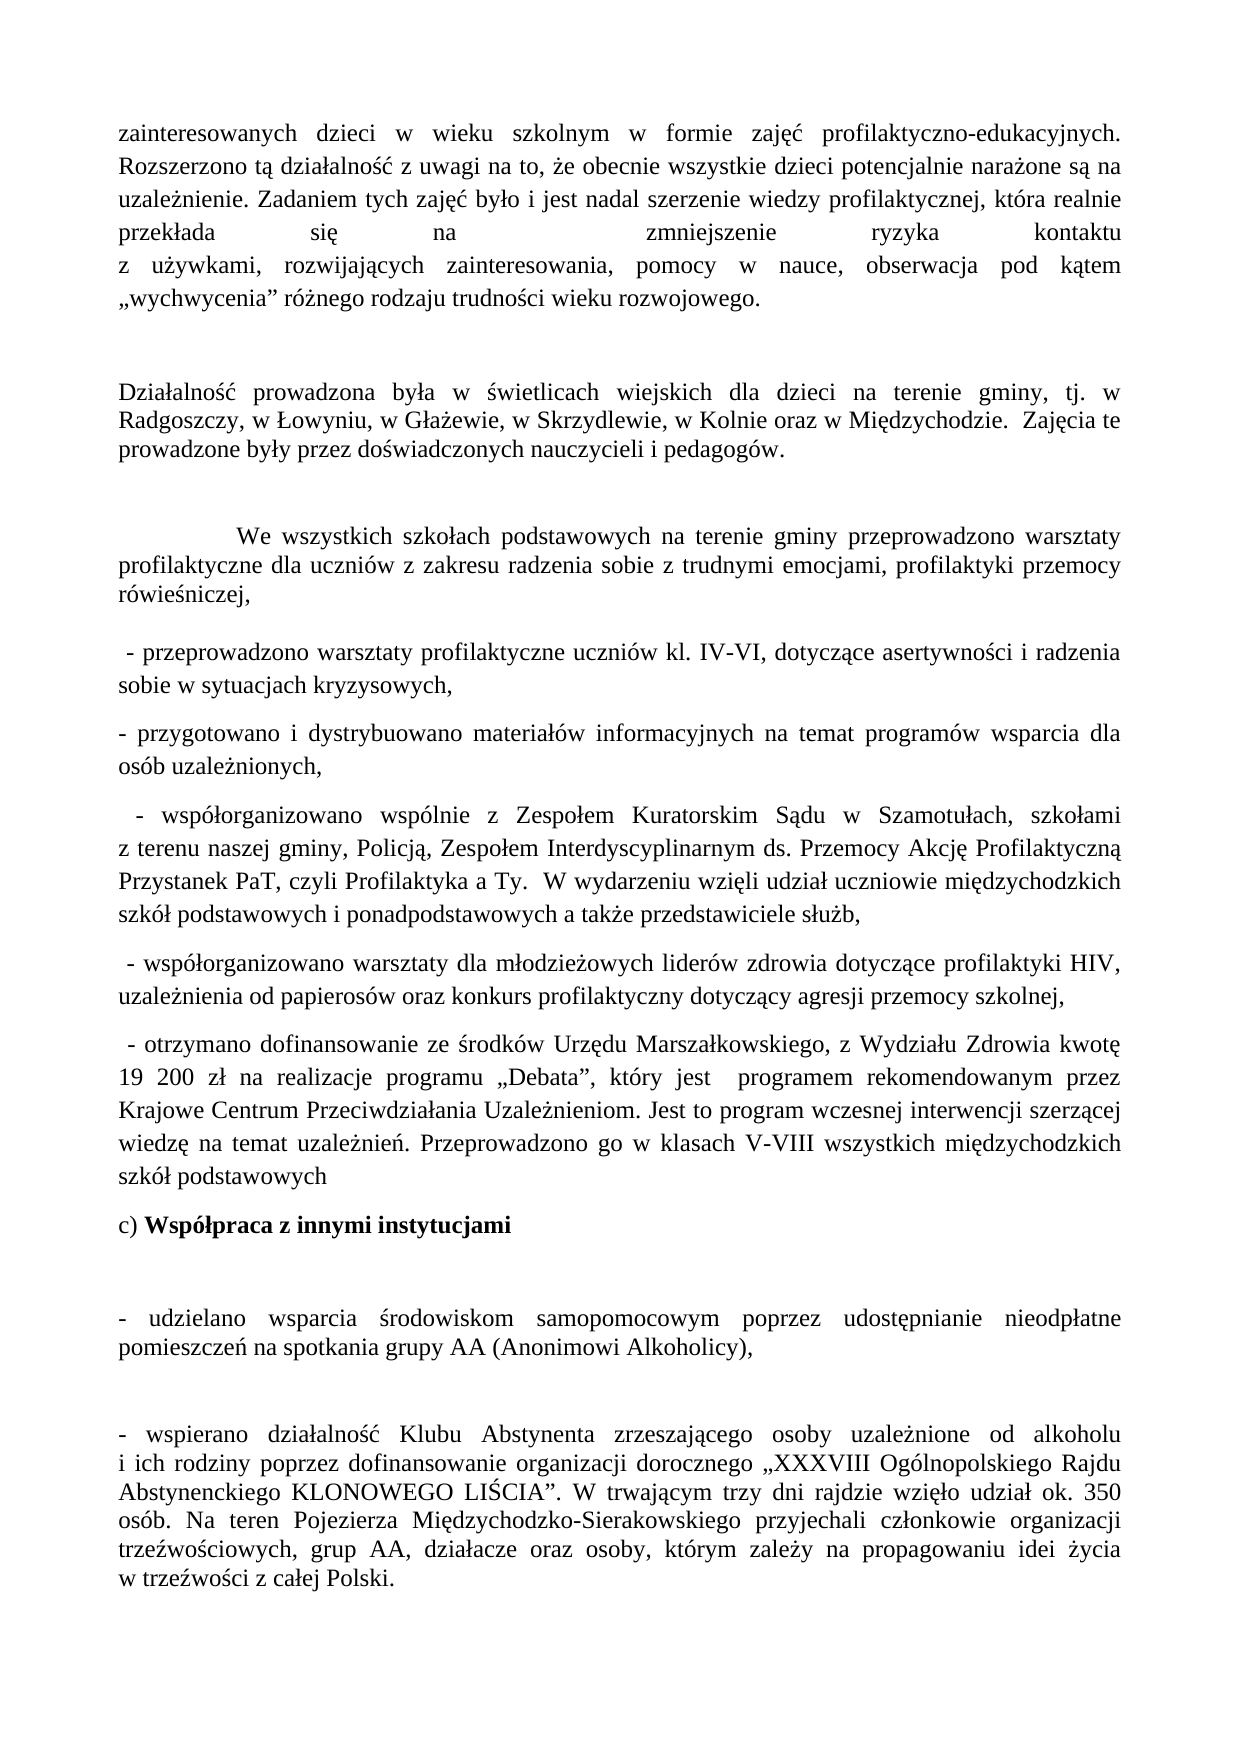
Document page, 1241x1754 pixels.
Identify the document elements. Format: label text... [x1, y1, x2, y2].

text - współorganizowano wspólnie z Zespołem Kuratorskim Sądu w Szamotułach, szkołami z terenu naszej gminy, Policją, Zespołem Interdyscyplinarnym ds. Przemocy Akcję Profilaktyczną Przystanek PaT, czyli Profilaktyka a Ty. W wydarzeniu wzięli udział uczniowie międzychodzkich szkół podstawowych i ponadpodstawowych a także przedstawiciele służb, [118, 800, 1122, 928]
text zainteresowanych dzieci w wieku szkolnym w formie zajęć profilaktyczno-edukacyjnych. Rozszerzono tą działalność z uwagi na to, że obecnie wszystkie dzieci potencjalnie narażone są na uzależnienie. Zadaniem tych zajęć było i jest nadal szerzenie wiedzy profilaktycznej, która realnie przekłada się na zmniejszenie ryzyka kontaktu z używkami, rozwijających zainteresowania, pomocy w nauce, obserwacja pod kątem „wychwycenia” różnego rodzaju trudności wieku rozwojowego. [118, 118, 1122, 312]
text Działalność prowadzona była w świetlicach wiejskich dla dzieci na terenie gminy, tj. w Radgoszczy, w Łowyniu, w Głażewie, w Skrzydlewie, w Kolnie oraz w Międzychodzie. Zajęcia te prowadzone były przez doświadczonych nauczycieli i pedagogów. [118, 377, 1122, 463]
text - przeprowadzono warsztaty profilaktyczne uczniów kl. IV-VI, dotyczące asertywności i radzenia sobie w sytuacjach kryzysowych, [118, 637, 1122, 698]
text - wspierano działalność Klubu Abstynenta zrzeszającego osoby uzależnione od alkoholu i ich rodziny poprzez dofinansowanie organizacji dorocznego „XXXVIII Ogólnopolskiego Rajdu Abstynenckiego KLONOWEGO LIŚCIA”. W trwającym trzy dni rajdzie wzięło udział ok. 350 osób. Na teren Pojezierza Międzychodzko-Sierakowskiego przyjechali członkowie organizacji trzeźwościowych, grup AA, działacze oraz osoby, którym zależy na propagowaniu idei życia w trzeźwości z całej Polski. [118, 1419, 1122, 1592]
text c) Współpraca z innymi instytucjami [118, 1210, 1122, 1239]
text - współorganizowano warsztaty dla młodzieżowych liderów zdrowia dotyczące profilaktyki HIV, uzależnienia od papierosów oraz konkurs profilaktyczny dotyczący agresji przemocy szkolnej, [118, 948, 1122, 1009]
text - otrzymano dofinansowanie ze środków Urzędu Marszałkowskiego, z Wydziału Zdrowia kwotę 19 200 zł na realizacje programu „Debata”, który jest programem rekomendowanym przez Krajowe Centrum Przeciwdziałania Uzależnieniom. Jest to program wczesnej interwencji szerzącej wiedzę na temat uzależnień. Przeprowadzono go w klasach V-VIII wszystkich międzychodzkich szkół podstawowych [118, 1029, 1122, 1190]
text We wszystkich szkołach podstawowych na terenie gminy przeprowadzono warsztaty profilaktyczne dla uczniów z zakresu radzenia sobie z trudnymi emocjami, profilaktyki przemocy rówieśniczej, [118, 521, 1122, 607]
text - przygotowano i dystrybuowano materiałów informacyjnych na temat programów wsparcia dla osób uzależnionych, [118, 718, 1122, 780]
text - udzielano wsparcia środowiskom samopomocowym poprzez udostępnianie nieodpłatne pomieszczeń na spotkania grupy AA (Anonimowi Alkoholicy), [118, 1303, 1122, 1361]
